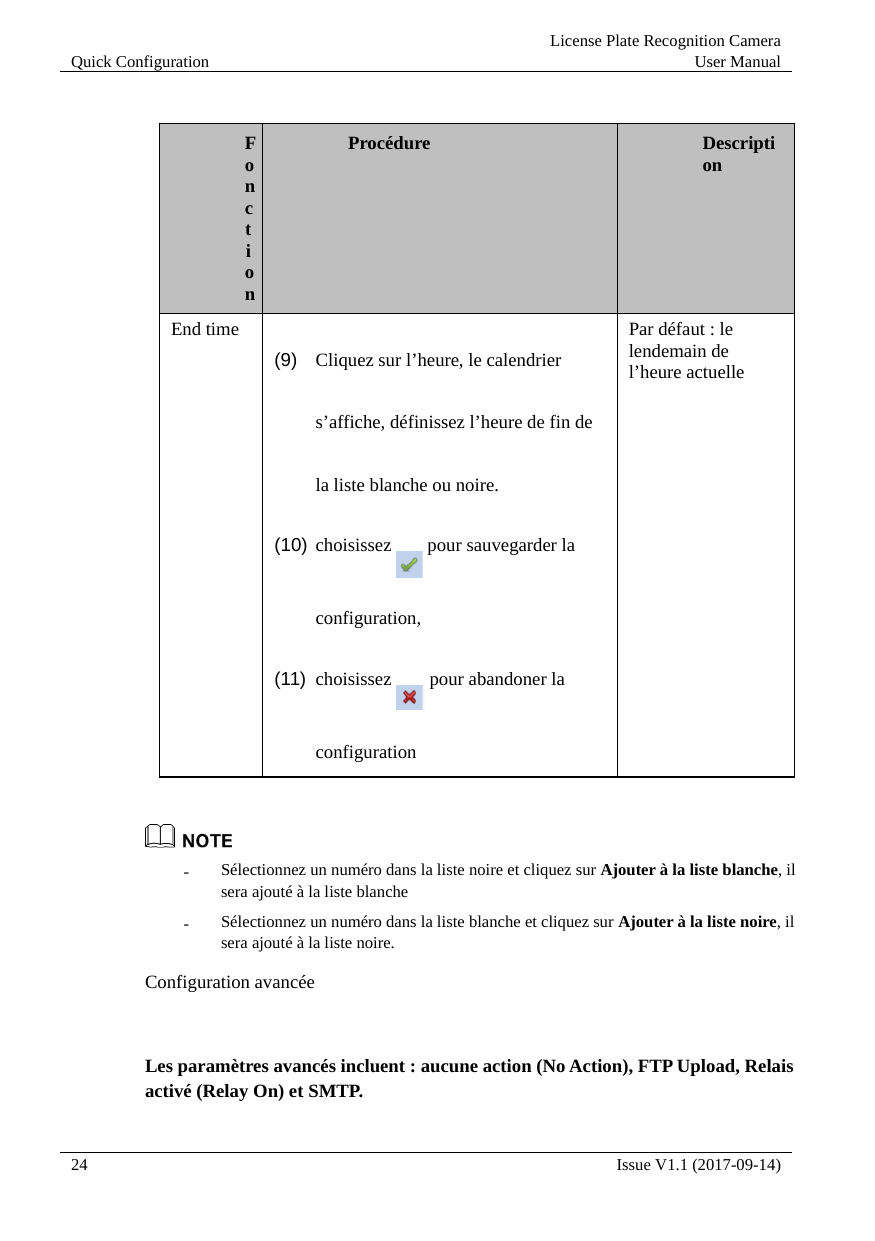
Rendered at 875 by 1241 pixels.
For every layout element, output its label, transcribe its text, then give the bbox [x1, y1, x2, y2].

table_cell Par défaut : le lendemain de l’heure actuelle [618, 314, 794, 776]
table_header Procédure [263, 124, 617, 313]
table_header Fonction [160, 124, 262, 313]
text Les paramètres avancés incluent : aucune action (No Action), FTP Upload, Relais activé (Relay On) et SMTP. [145, 1055, 803, 1105]
table_header Description [618, 124, 794, 313]
list Sélectionnez un numéro dans la liste noire et cliquez sur Ajouter à la liste blanche, il sera ajouté à la liste blanche [183, 860, 803, 903]
table_cell Cliquez sur l’heure, le calendrier s’affiche, définissez l’heure de fin de la liste blanche ou noire. choisissez pour sauvegarder la configuration, choisissez pour abandoner la configuration [263, 314, 617, 776]
text Configuration avancée [145, 971, 803, 996]
list Sélectionnez un numéro dans la liste blanche et cliquez sur Ajouter à la liste noire, il sera ajouté à la liste noire. [183, 911, 803, 954]
table_cell End time [160, 314, 262, 776]
